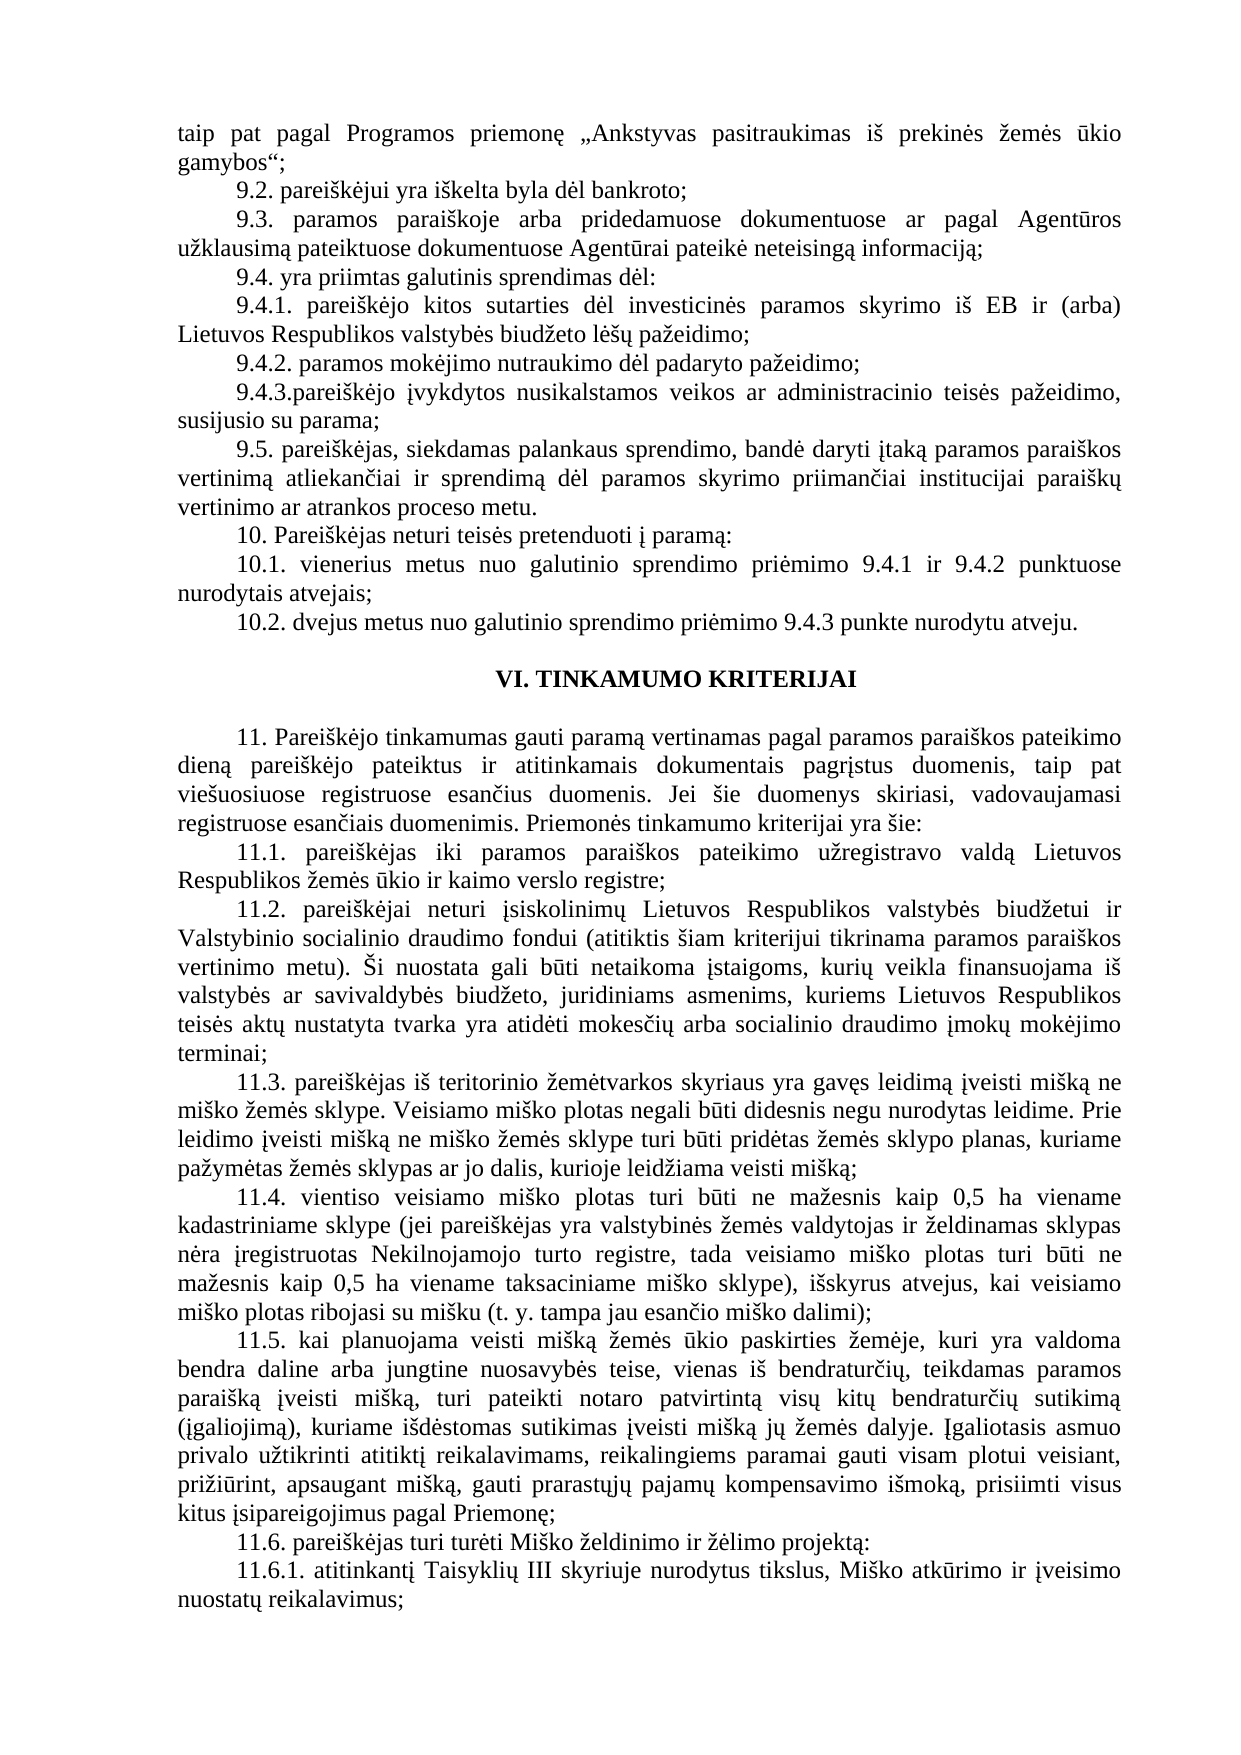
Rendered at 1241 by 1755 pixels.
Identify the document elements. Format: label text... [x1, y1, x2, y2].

text 11.3. pareiškėjas iš teritorinio žemėtvarkos skyriaus yra gavęs leidimą įveisti mišką ne miško žemės sklype. Veisiamo miško plotas negali būti didesnis negu nurodytas leidime. Prie leidimo įveisti mišką ne miško žemės sklype turi būti pridėtas žemės sklypo planas, kuriame pažymėtas žemės sklypas ar jo dalis, kurioje leidžiama veisti mišką; [177, 1067, 1122, 1182]
text 11.1. pareiškėjas iki paramos paraiškos pateikimo užregistravo valdą Lietuvos Respublikos žemės ūkio ir kaimo verslo registre; [177, 837, 1122, 894]
text VI. TINKAMUMO KRITERIJAI [177, 664, 1122, 693]
text 10. Pareiškėjas neturi teisės pretenduoti į paramą: [177, 521, 1122, 549]
text 11.6.1. atitinkantį Taisyklių III skyriuje nurodytus tikslus, Miško atkūrimo ir įveisimo nuostatų reikalavimus; [177, 1556, 1122, 1613]
text 9.4.1. pareiškėjo kitos sutarties dėl investicinės paramos skyrimo iš EB ir (arba) Lietuvos Respublikos valstybės biudžeto lėšų pažeidimo; [177, 291, 1122, 348]
text 9.3. paramos paraiškoje arba pridedamuose dokumentuose ar pagal Agentūros užklausimą pateiktuose dokumentuose Agentūrai pateikė neteisingą informaciją; [177, 204, 1122, 262]
text 10.1. vienerius metus nuo galutinio sprendimo priėmimo 9.4.1 ir 9.4.2 punktuose nurodytais atvejais; [177, 549, 1122, 607]
text taip pat pagal Programos priemonę „Ankstyvas pasitraukimas iš prekinės žemės ūkio gamybos“; [177, 118, 1122, 176]
text 11.4. vientiso veisiamo miško plotas turi būti ne mažesnis kaip 0,5 ha viename kadastriniame sklype (jei pareiškėjas yra valstybinės žemės valdytojas ir želdinamas sklypas nėra įregistruotas Nekilnojamojo turto registre, tada veisiamo miško plotas turi būti ne mažesnis kaip 0,5 ha viename taksaciniame miško sklype), išskyrus atvejus, kai veisiamo miško plotas ribojasi su mišku (t. y. tampa jau esančio miško dalimi); [177, 1182, 1122, 1326]
text 9.4.3.pareiškėjo įvykdytos nusikalstamos veikos ar administracinio teisės pažeidimo, susijusio su parama; [177, 377, 1122, 434]
text 9.5. pareiškėjas, siekdamas palankaus sprendimo, bandė daryti įtaką paramos paraiškos vertinimą atliekančiai ir sprendimą dėl paramos skyrimo priimančiai institucijai paraiškų vertinimo ar atrankos proceso metu. [177, 434, 1122, 521]
text 11.5. kai planuojama veisti mišką žemės ūkio paskirties žemėje, kuri yra valdoma bendra daline arba jungtine nuosavybės teise, vienas iš bendraturčių, teikdamas paramos paraišką įveisti mišką, turi pateikti notaro patvirtintą visų kitų bendraturčių sutikimą (įgaliojimą), kuriame išdėstomas sutikimas įveisti mišką jų žemės dalyje. Įgaliotasis asmuo privalo užtikrinti atitiktį reikalavimams, reikalingiems paramai gauti visam plotui veisiant, prižiūrint, apsaugant mišką, gauti prarastųjų pajamų kompensavimo išmoką, prisiimti visus kitus įsipareigojimus pagal Priemonę; [177, 1326, 1122, 1527]
text 11.6. pareiškėjas turi turėti Miško želdinimo ir žėlimo projektą: [177, 1527, 1122, 1556]
text 9.2. pareiškėjui yra iškelta byla dėl bankroto; [177, 176, 1122, 204]
text 9.4. yra priimtas galutinis sprendimas dėl: [177, 262, 1122, 291]
text 10.2. dvejus metus nuo galutinio sprendimo priėmimo 9.4.3 punkte nurodytu atveju. [177, 607, 1122, 636]
text 11. Pareiškėjo tinkamumas gauti paramą vertinamas pagal paramos paraiškos pateikimo dieną pareiškėjo pateiktus ir atitinkamais dokumentais pagrįstus duomenis, taip pat viešuosiuose registruose esančius duomenis. Jei šie duomenys skiriasi, vadovaujamasi registruose esančiais duomenimis. Priemonės tinkamumo kriterijai yra šie: [177, 722, 1122, 837]
text 9.4.2. paramos mokėjimo nutraukimo dėl padaryto pažeidimo; [177, 348, 1122, 377]
text 11.2. pareiškėjai neturi įsiskolinimų Lietuvos Respublikos valstybės biudžetui ir Valstybinio socialinio draudimo fondui (atitiktis šiam kriterijui tikrinama paramos paraiškos vertinimo metu). Ši nuostata gali būti netaikoma įstaigoms, kurių veikla finansuojama iš valstybės ar savivaldybės biudžeto, juridiniams asmenims, kuriems Lietuvos Respublikos teisės aktų nustatyta tvarka yra atidėti mokesčių arba socialinio draudimo įmokų mokėjimo terminai; [177, 894, 1122, 1067]
